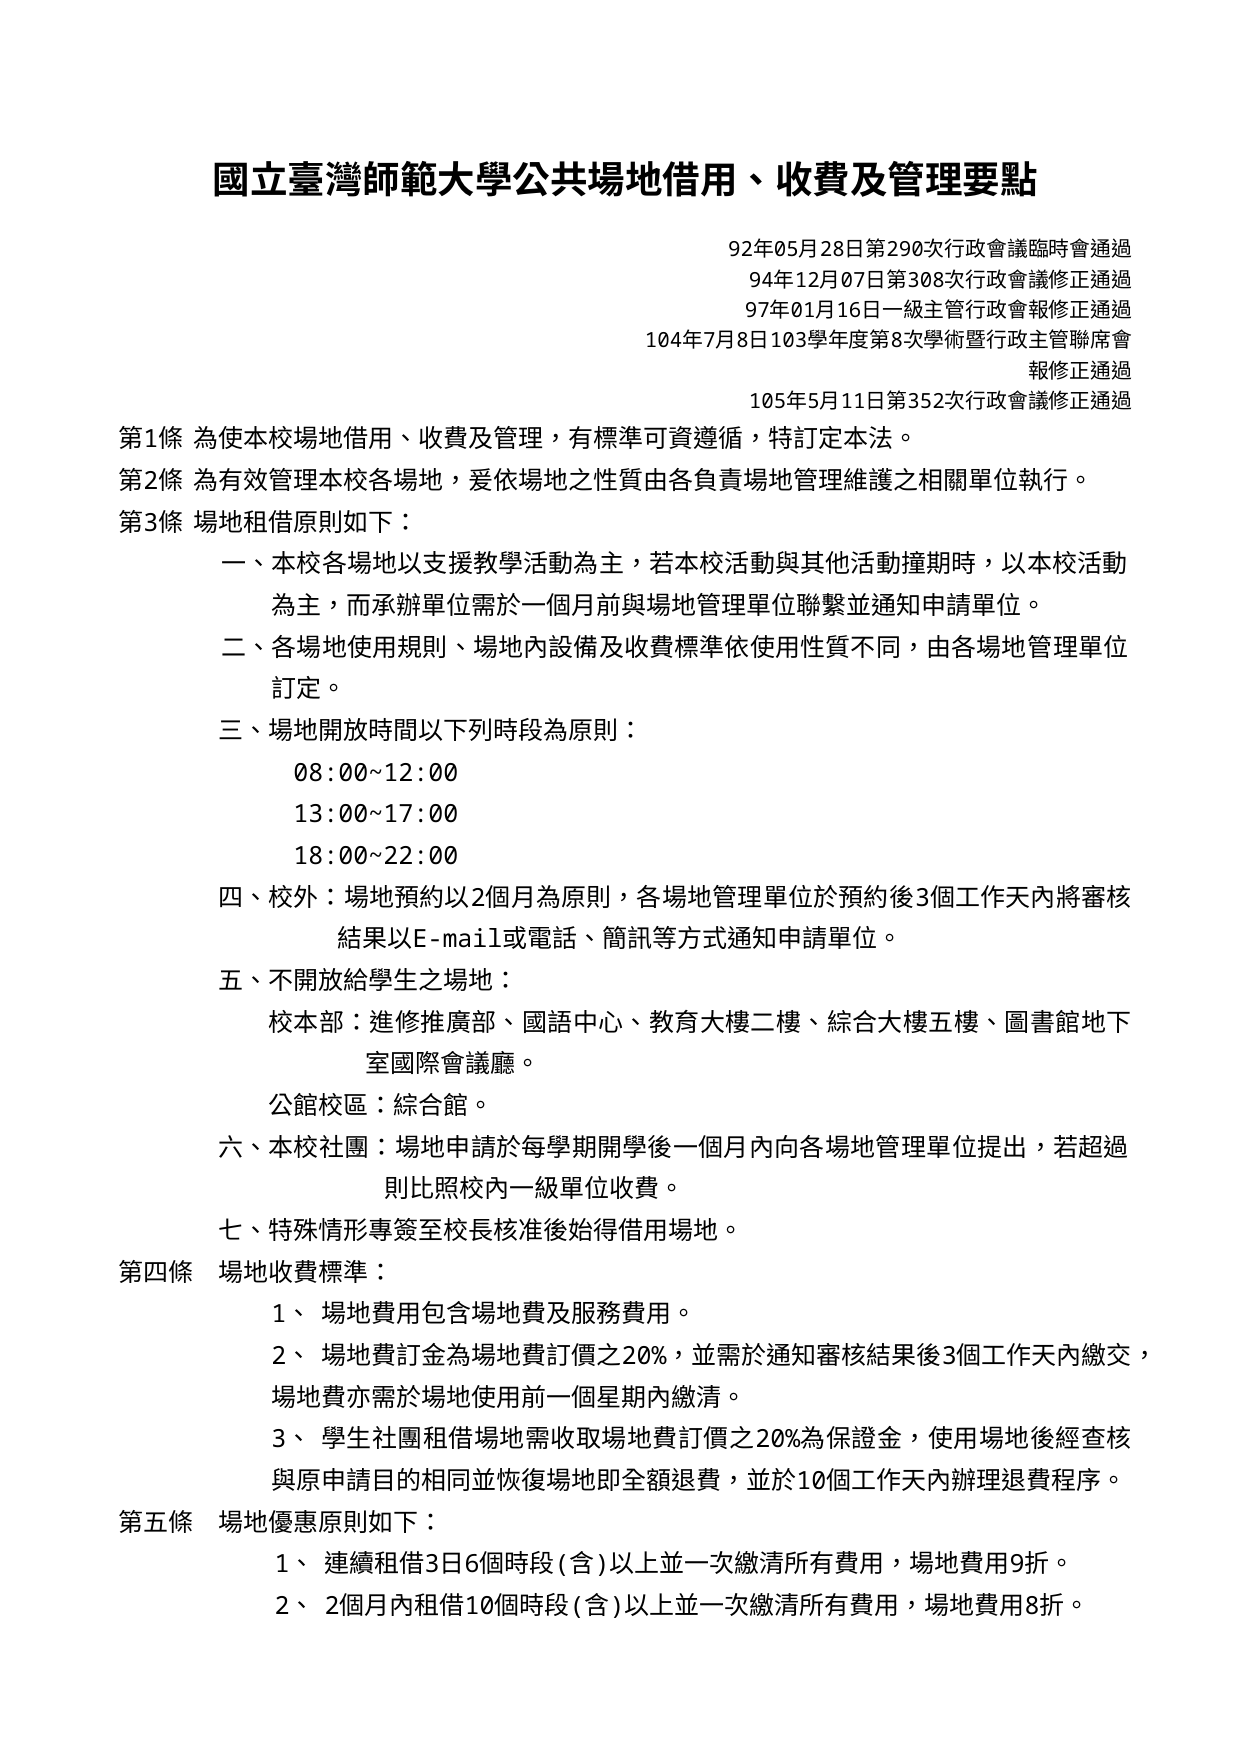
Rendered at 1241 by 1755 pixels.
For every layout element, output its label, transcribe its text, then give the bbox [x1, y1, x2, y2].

list 2個月內租借10個時段(含)以上並一次繳清所有費用，場地費用8折。 [274, 1581, 1132, 1623]
list 場地費訂金為場地費訂價之20%，並需於通知審核結果後3個工作天內繳交，場地費亦需於場地使用前一個星期內繳清。 [271, 1331, 1132, 1414]
text 104年7月8日103學年度第8次學術暨行政主管聯席會報修正通過 [118, 324, 1132, 384]
text 第五條 場地優惠原則如下： [118, 1498, 1132, 1539]
list 為使本校場地借用、收費及管理，有標準可資遵循，特訂定本法。 [118, 414, 1132, 456]
text 校本部：進修推廣部、國語中心、教育大樓二樓、綜合大樓五樓、圖書館地下室國際會議廳。 [268, 998, 1132, 1081]
text 92年05月28日第290次行政會議臨時會通過 [118, 233, 1132, 263]
text 七、特殊情形專簽至校長核准後始得借用場地。 [168, 1206, 1132, 1248]
list 學生社團租借場地需收取場地費訂價之20%為保證金，使用場地後經查核與原申請目的相同並恢復場地即全額退費，並於10個工作天內辦理退費程序。 [271, 1414, 1132, 1498]
text 六、本校社團：場地申請於每學期開學後一個月內向各場地管理單位提出，若超過則比照校內一級單位收費。 [218, 1123, 1132, 1206]
text 一、本校各場地以支援教學活動為主，若本校活動與其他活動撞期時，以本校活動為主，而承辦單位需於一個月前與場地管理單位聯繫並通知申請單位。 [221, 539, 1132, 623]
list 場地費用包含場地費及服務費用。 [271, 1289, 1132, 1331]
text 國立臺灣師範大學公共場地借用、收費及管理要點 [118, 150, 1132, 204]
text 08:00~12:00 [293, 748, 1132, 789]
text 公館校區：綜合館。 [222, 1081, 1132, 1123]
text 三、場地開放時間以下列時段為原則： [168, 706, 1132, 748]
list 為有效管理本校各場地，爰依場地之性質由各負責場地管理維護之相關單位執行。 [118, 456, 1132, 498]
list 場地租借原則如下： [118, 498, 1132, 539]
text 13:00~17:00 [293, 789, 1132, 831]
list 連續租借3日6個時段(含)以上並一次繳清所有費用，場地費用9折。 [274, 1539, 1132, 1581]
text 四、校外：場地預約以2個月為原則，各場地管理單位於預約後3個工作天內將審核結果以E-mail或電話、簡訊等方式通知申請單位。 [218, 873, 1132, 956]
text 18:00~22:00 [293, 831, 1132, 873]
text 第四條 場地收費標準： [118, 1248, 1132, 1289]
text 97年01月16日一級主管行政會報修正通過 [118, 293, 1132, 324]
text 五、不開放給學生之場地： [168, 956, 1132, 998]
text 二、各場地使用規則、場地內設備及收費標準依使用性質不同，由各場地管理單位訂定。 [221, 623, 1132, 706]
text 94年12月07日第308次行政會議修正通過 [118, 263, 1132, 293]
text 105年5月11日第352次行政會議修正通過 [118, 384, 1132, 414]
